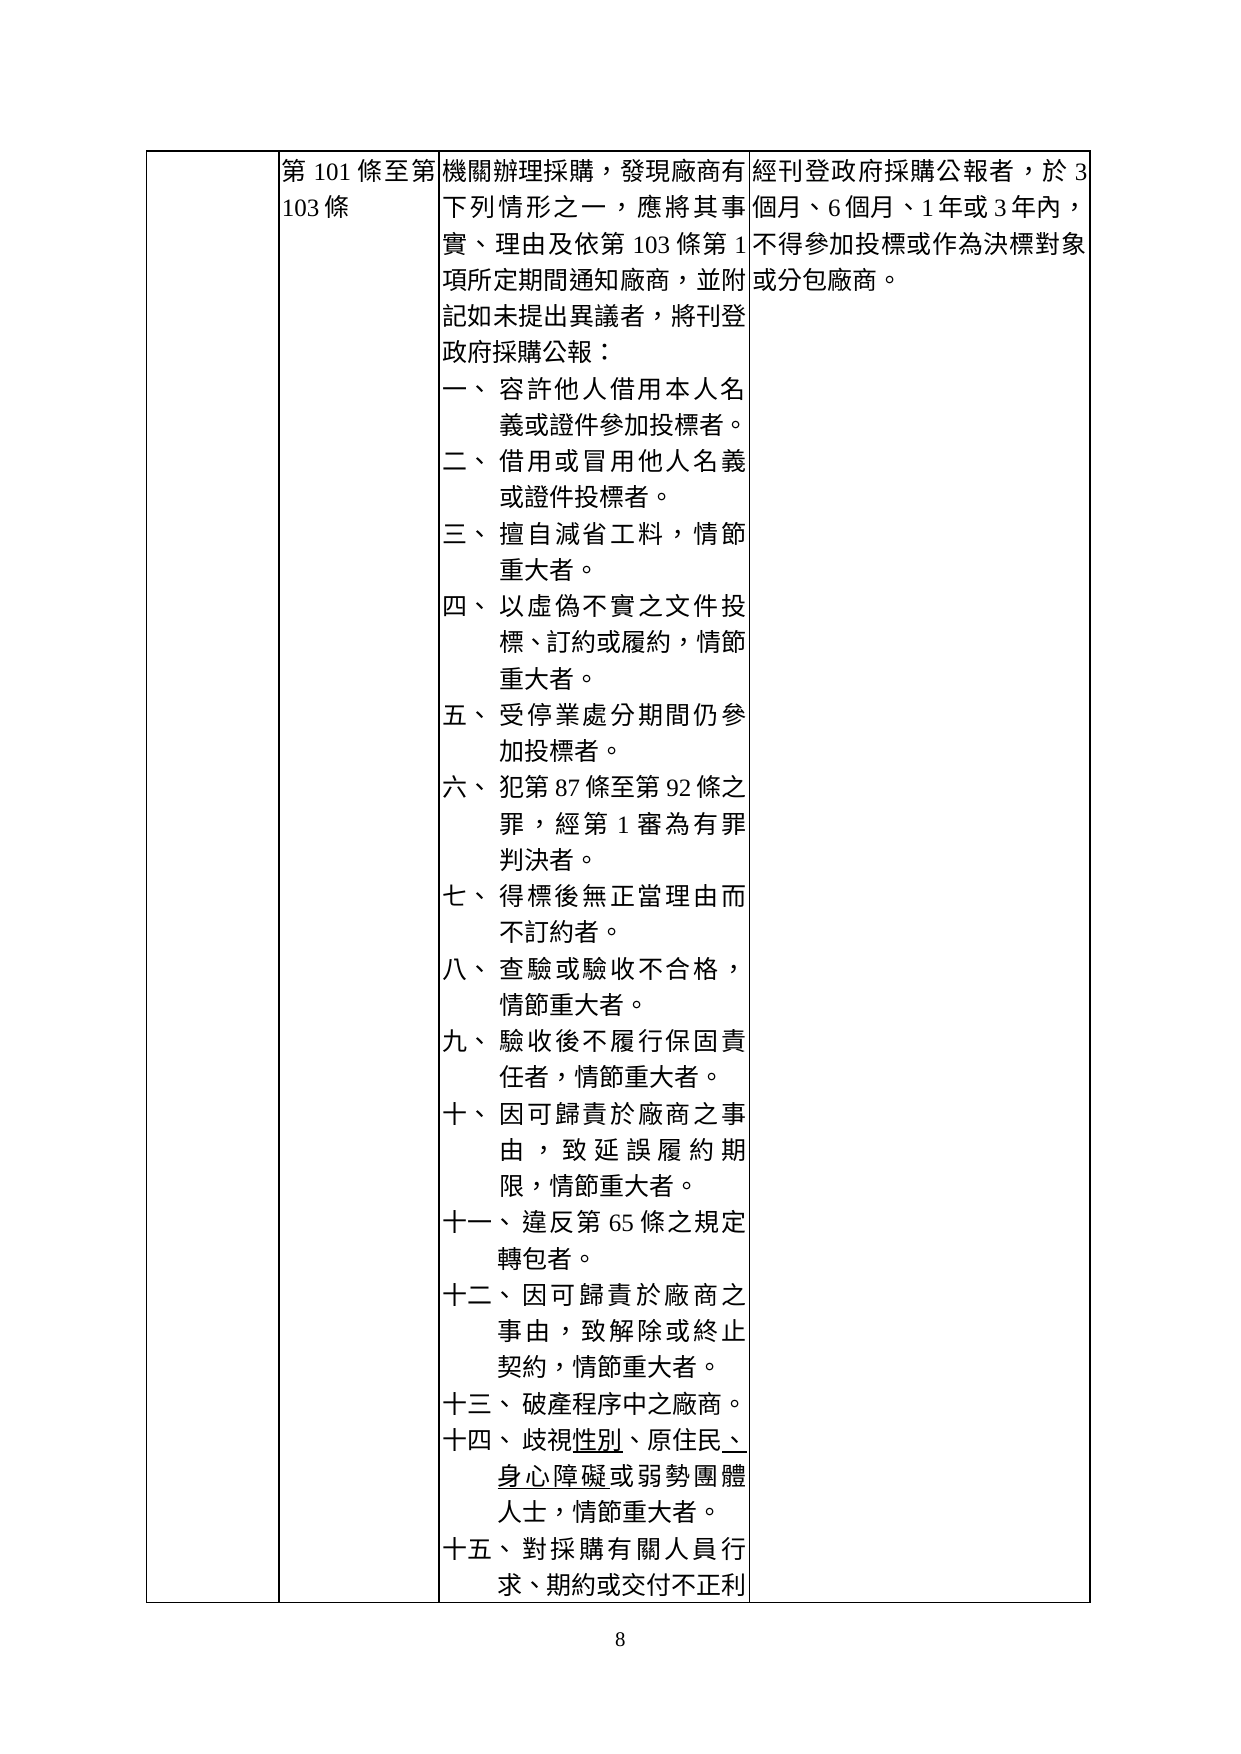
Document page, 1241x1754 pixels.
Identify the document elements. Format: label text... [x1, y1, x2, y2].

table_cell 機關辦理採購，發現廠商有下列情形之一，應將其事實、理由及依第103條第1項所定期間通知廠商，並附記如未提出異議者，將刊登政府採購公報： 容許他人借用本人名義或證件參加投標者。 借用或冒用他人名義或證件投標者。 擅自減省工料，情節重大者。 以虛偽不實之文件投標、訂約或履約，情節重大者。 受停業處分期間仍參加投標者。 犯第87條至第92條之罪，經第1審為有罪判決者。 得標後無正當理由而不訂約者。 查驗或驗收不合格，情節重大者。 驗收後不履行保固責任者，情節重大者。 因可歸責於廠商之事由，致延誤履約期限，情節重大者。 違反第65條之規定轉包者。 因可歸責於廠商之事由，致解除或終止契約，情節重大者。 破產程序中之廠商。 歧視性別、原住民、身心障礙或弱勢團體人士，情節重大者。 對採購有關人員行求、期約或交付不正利益者。 廠商之履約連帶保證廠商經機關通知履行連帶保證責任者，適用前項之規定。 [440, 152, 749, 1602]
table_cell 第101條至第103條 [280, 152, 438, 1602]
table_cell 經刊登政府採購公報者，於3個月、6個月、1年或3年內，不得參加投標或作為決標對象或分包廠商。 [750, 152, 1089, 1602]
table_cell [147, 152, 278, 1602]
